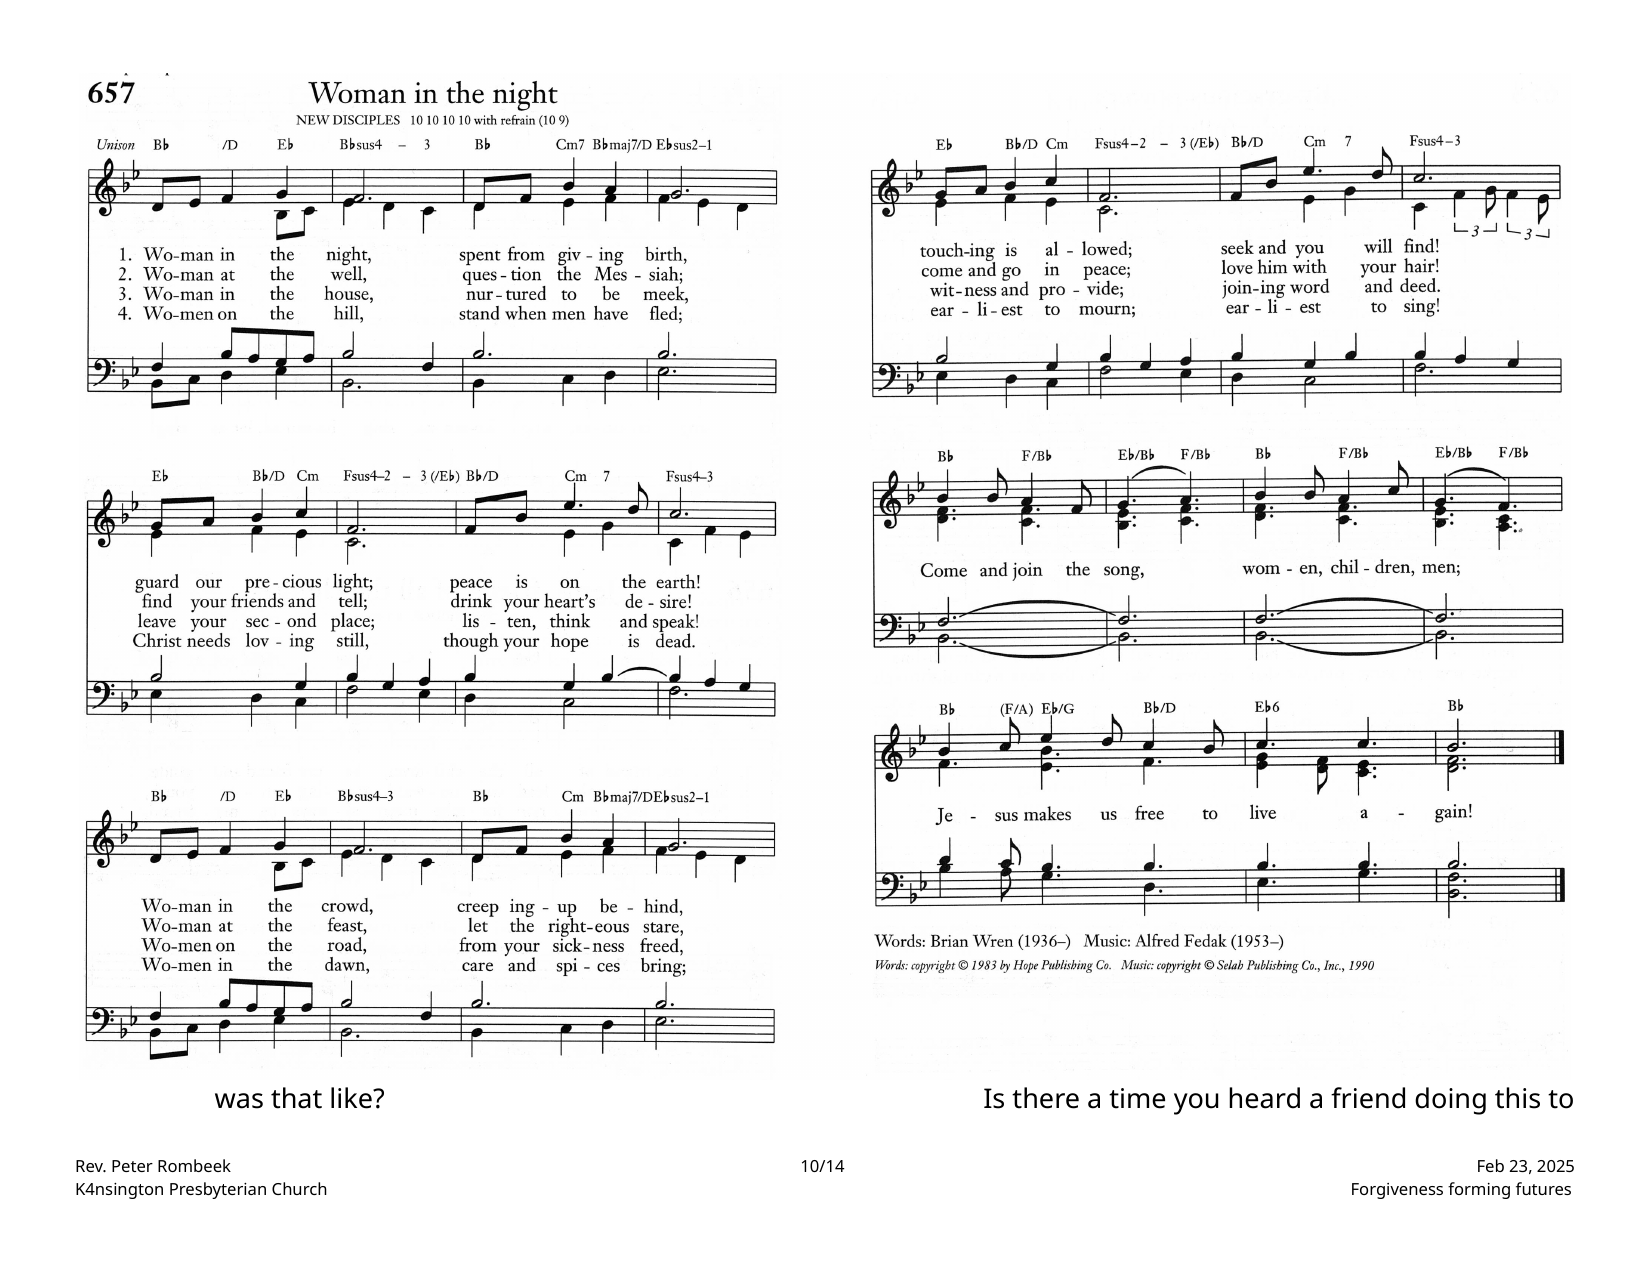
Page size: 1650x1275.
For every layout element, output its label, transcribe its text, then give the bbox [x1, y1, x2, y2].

picture [78, 73, 1572, 1080]
text Is there a time you heard a friend doing this to [844, 75, 1575, 1116]
text was that like? [75, 75, 806, 1116]
